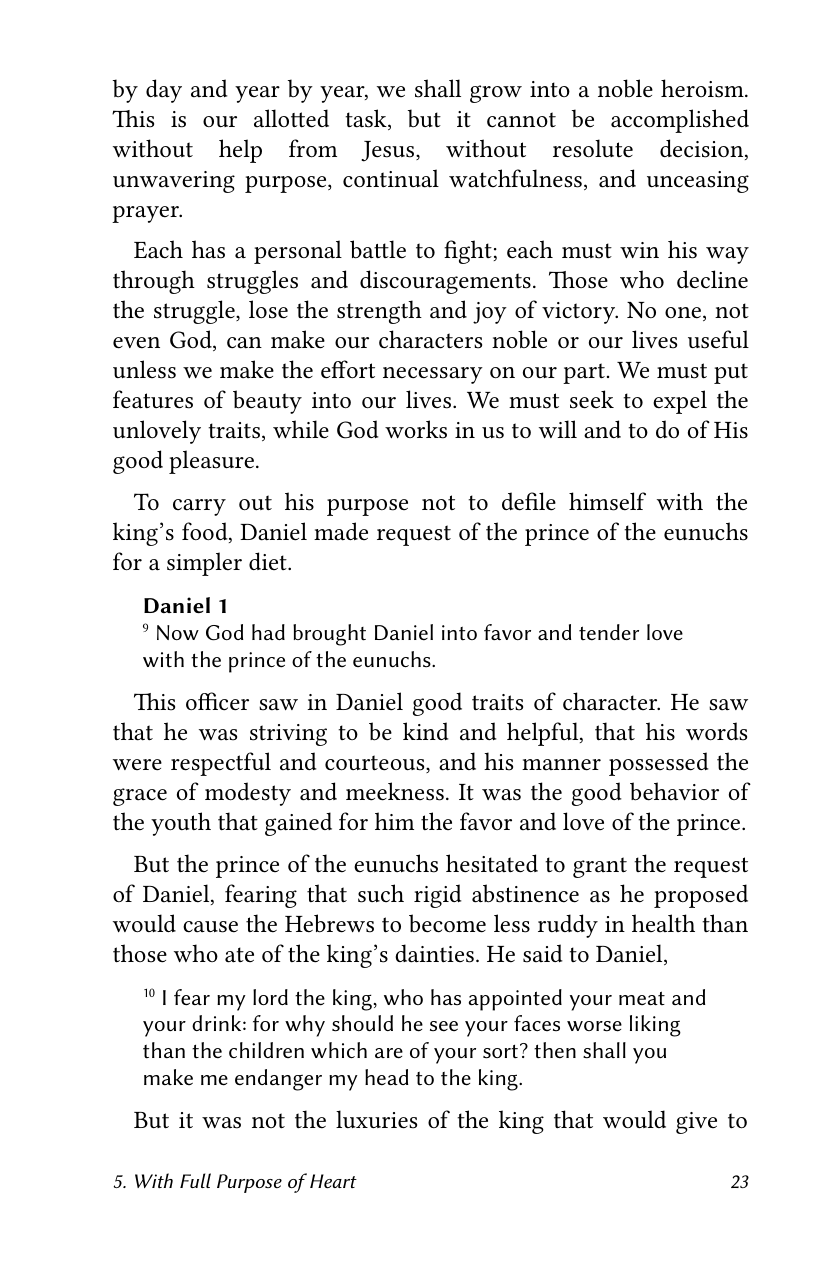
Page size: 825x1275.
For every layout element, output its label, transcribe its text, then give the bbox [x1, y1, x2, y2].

text Daniel 1 [142, 592, 750, 619]
text But the prince of the eunuchs hesitated to grant the request of Daniel, fearing that such rigid abstinence as he proposed would cause the Hebrews to become less ruddy in health than those who ate of the king’s dainties. He said to Daniel, [112, 850, 750, 968]
text 10 I fear my lord the king, who has appointed your meat and your drink: for why should he see your faces worse liking than the children which are of your sort? then shall you make me endanger my head to the king. [142, 984, 720, 1091]
text Each has a personal battle to fight; each must win his way through struggles and discouragements. Those who decline the struggle, lose the strength and joy of victory. No one, not even God, can make our characters noble or our lives useful unless we make the effort necessary on our part. We must put features of beauty into our lives. We must seek to expel the unlovely traits, while God works in us to will and to do of His good pleasure. [112, 237, 750, 474]
text But it was not the luxuries of the king that would give to [112, 1106, 750, 1135]
text 9 Now God had brought Daniel into favor and tender love with the prince of the eunuchs. [142, 620, 720, 673]
text To carry out his purpose not to defile himself with the king’s food, Daniel made request of the prince of the eunuchs for a simpler diet. [112, 488, 750, 576]
text by day and year by year, we shall grow into a noble heroism. This is our allotted task, but it cannot be accomplished without help from Jesus, without resolute decision, unwavering purpose, continual watchfulness, and unceasing prayer. [112, 75, 750, 223]
text This officer saw in Daniel good traits of character. He saw that he was striving to be kind and helpful, that his words were respectful and courteous, and his manner possessed the grace of modesty and meekness. It was the good behavior of the youth that gained for him the favor and love of the prince. [112, 688, 750, 837]
